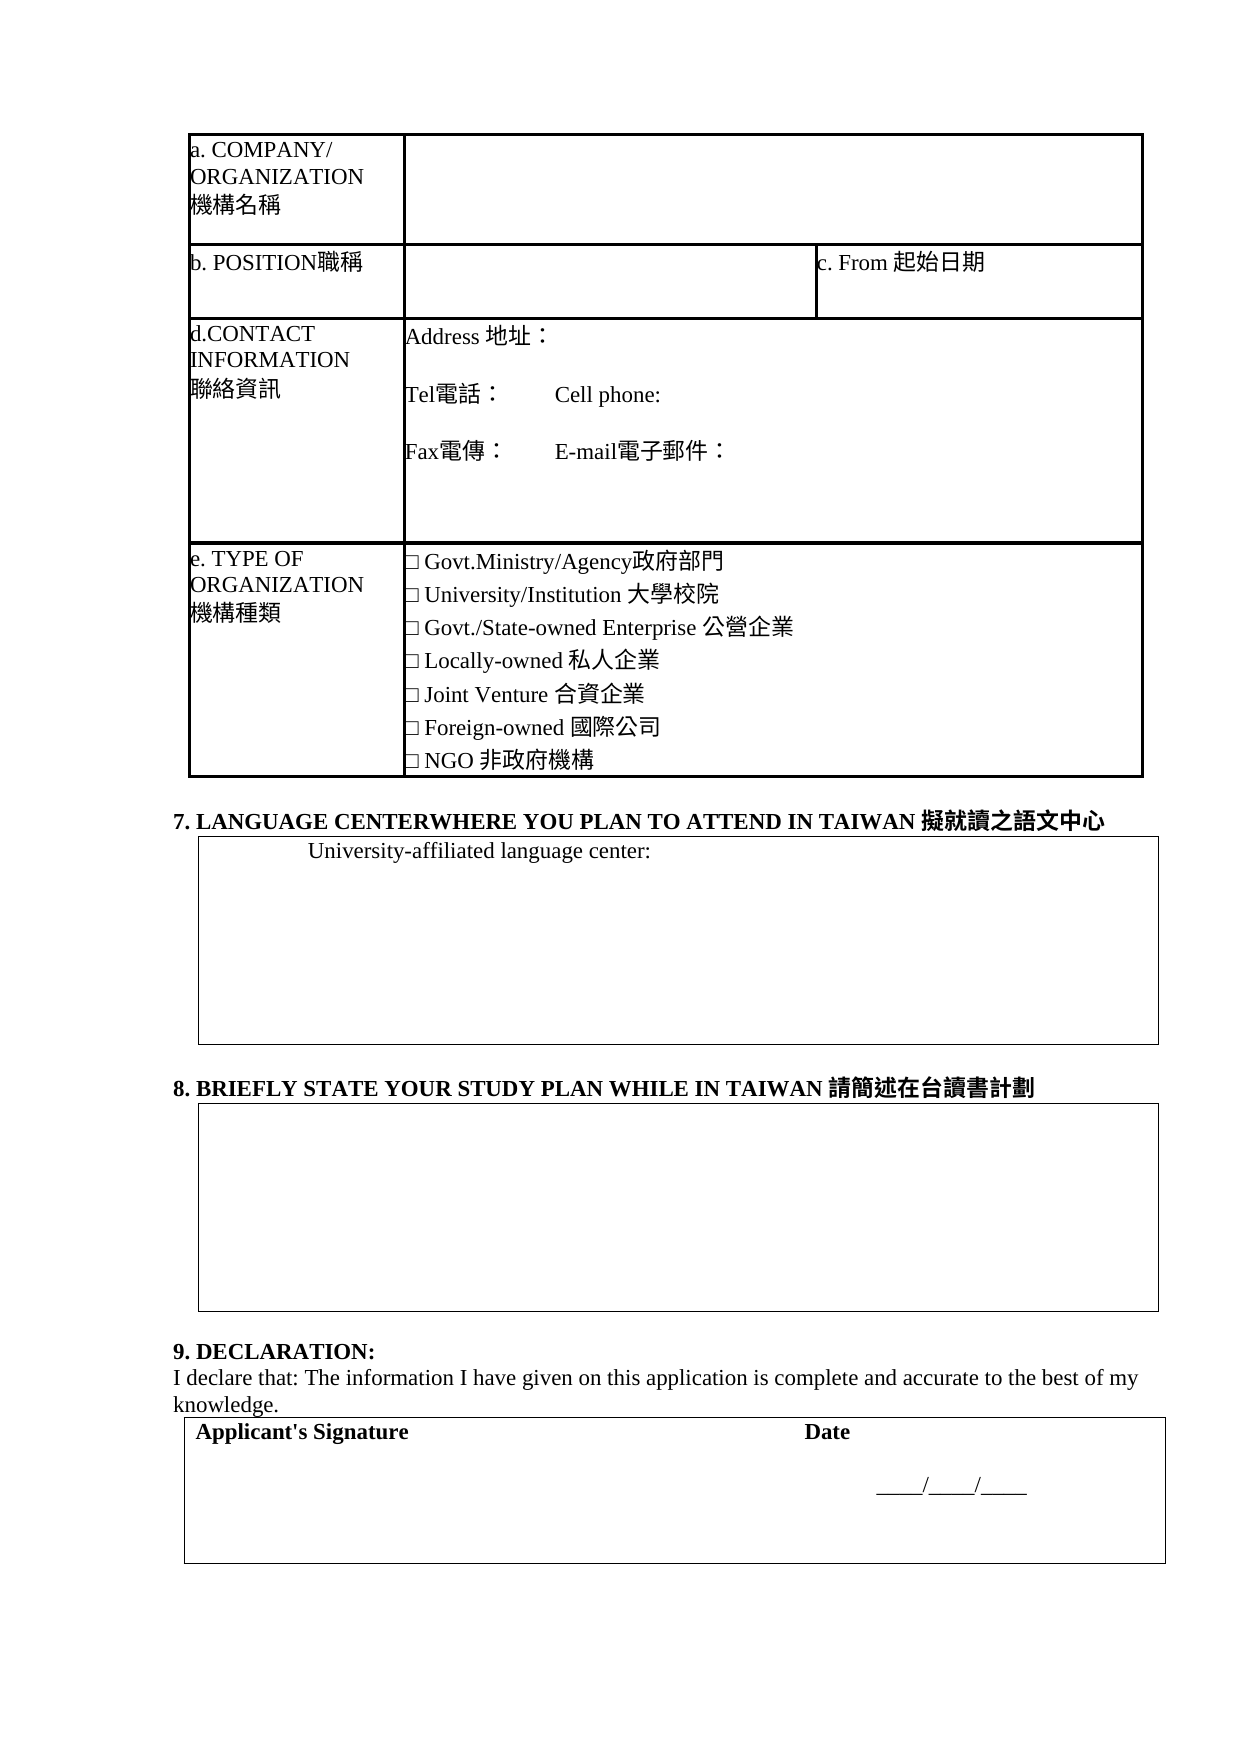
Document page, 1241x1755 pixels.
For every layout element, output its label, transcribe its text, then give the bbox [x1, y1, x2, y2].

table_header a. COMPANY/ ORGANIZATION 機構名稱 [191, 136, 403, 243]
table_cell b. POSITION職稱 [191, 246, 403, 317]
table_cell Address 地址： Tel電話： Cell phone: Fax電傳： E-mail電子郵件： [406, 320, 1141, 541]
table_header Applicant's Signature Date ____/____/____ [185, 1418, 1165, 1563]
table_header [406, 136, 1141, 243]
table_cell d.CONTACT INFORMATION 聯絡資訊 [191, 320, 403, 541]
table_cell □ Govt.Ministry/Agency政府部門 □ University/Institution 大學校院 □ Govt./State-owned Enterprise 公營企業 □ Locally-owned 私人企業 □ Joint Venture 合資企業 □ Foreign-owned 國際公司 □ NGO 非政府機構 [406, 545, 1141, 775]
text 7. LANGUAGE CENTERWHERE YOU PLAN TO ATTEND IN TAIWAN 擬就讀之語文中心 [173, 805, 1159, 836]
table_cell [406, 246, 815, 317]
text I declare that: The information I have given on this application is complete and accurate to the best of my knowledge. [173, 1364, 1159, 1417]
text 8. BRIEFLY STATE YOUR STUDY PLAN WHILE IN TAIWAN 請簡述在台讀書計劃 [173, 1072, 1159, 1103]
table_header University-affiliated language center: [199, 837, 1158, 1044]
table_header [199, 1104, 1158, 1311]
text 9. DECLARATION: [173, 1338, 1159, 1364]
table_cell c. From 起始日期 [818, 246, 1141, 317]
table_cell e. TYPE OF ORGANIZATION 機構種類 [191, 545, 403, 775]
